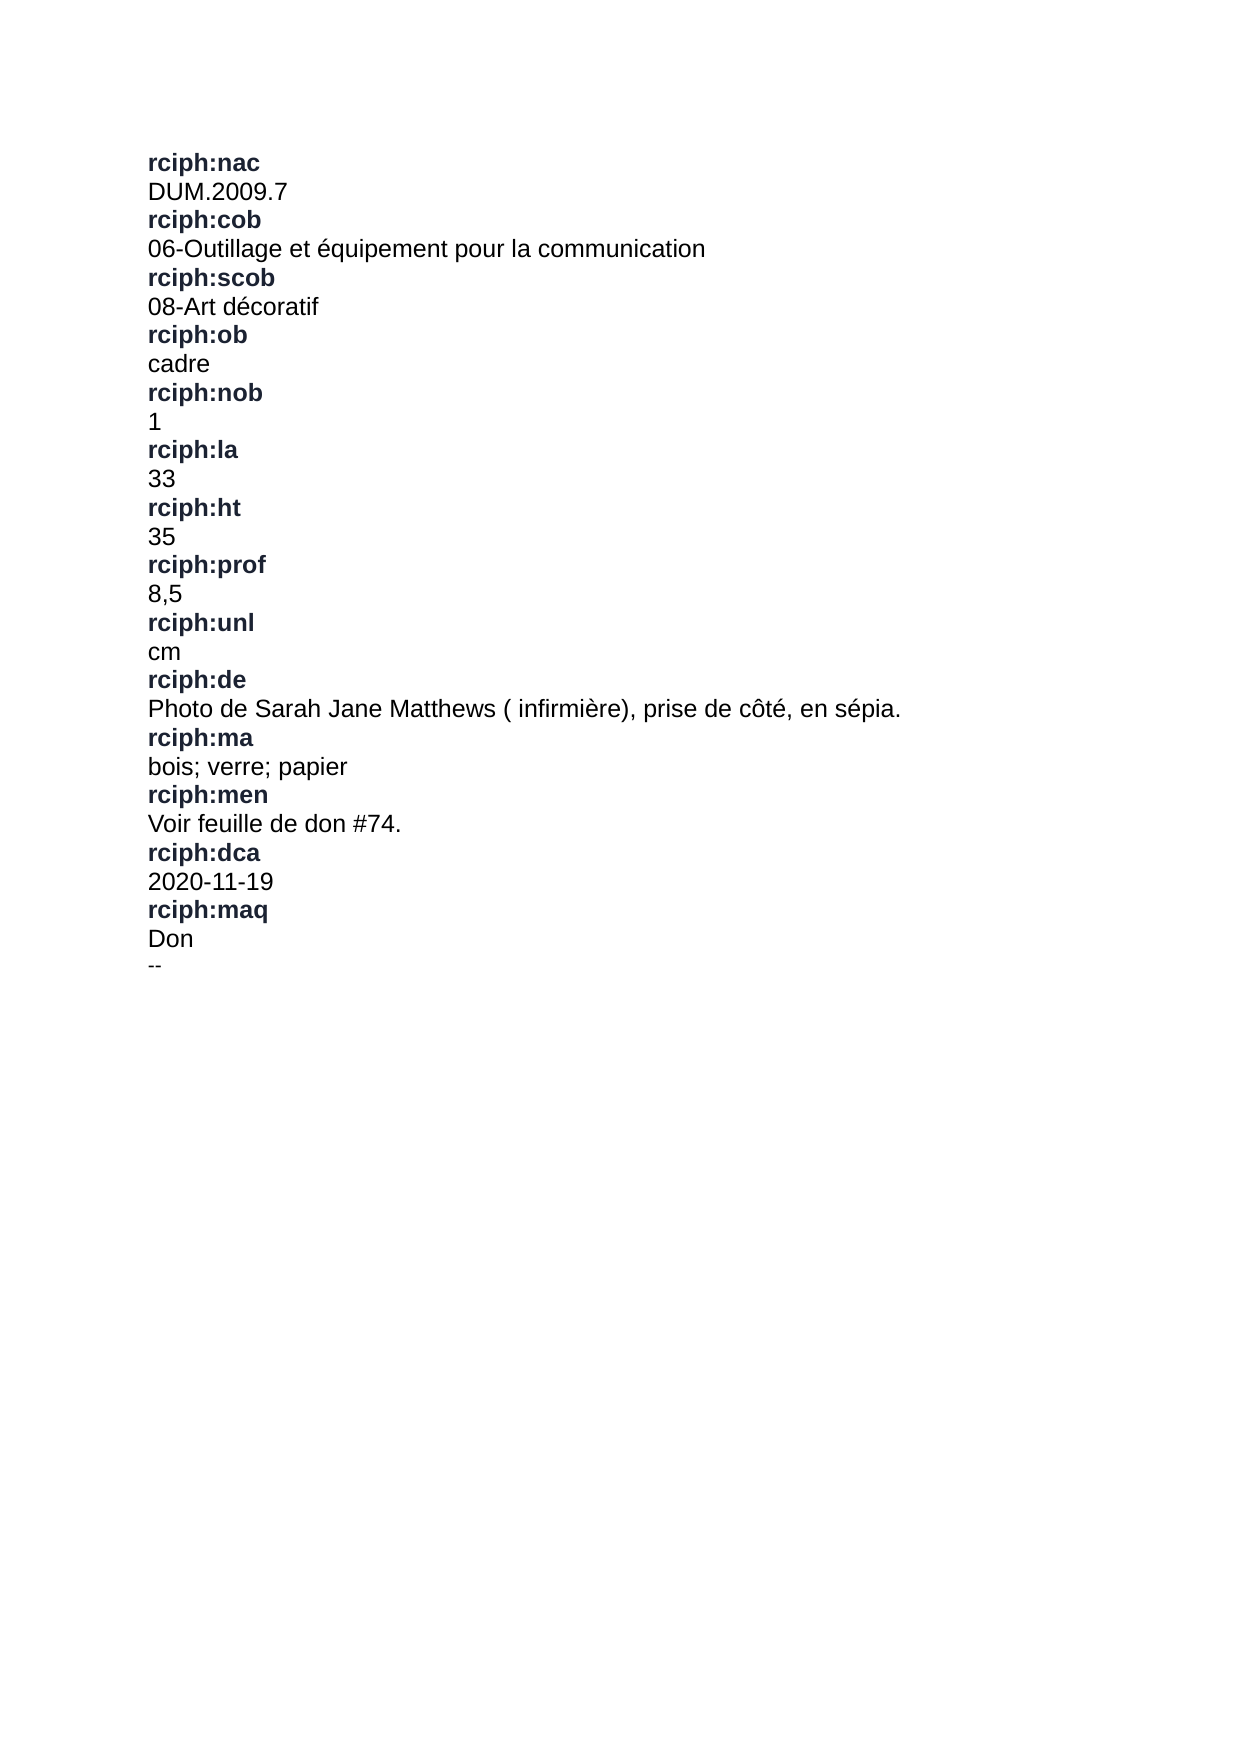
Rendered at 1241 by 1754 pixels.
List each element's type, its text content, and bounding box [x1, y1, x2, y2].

text 06-Outillage et équipement pour la communication [148, 234, 1092, 263]
text 33 [148, 464, 1092, 493]
text 35 [148, 521, 1092, 550]
text rciph:men [148, 780, 1092, 809]
text -- [148, 953, 1092, 977]
text cadre [148, 349, 1092, 378]
text rciph:cob [148, 205, 1092, 234]
text rciph:scob [148, 263, 1092, 291]
text Don [148, 924, 1092, 953]
text Voir feuille de don #74. [148, 809, 1092, 838]
text rciph:ob [148, 320, 1092, 349]
text rciph:dca [148, 838, 1092, 866]
text rciph:de [148, 665, 1092, 694]
text bois; verre; papier [148, 751, 1092, 780]
text rciph:prof [148, 550, 1092, 579]
text rciph:nac [148, 148, 1092, 176]
text DUM.2009.7 [148, 176, 1092, 205]
text rciph:maq [148, 895, 1092, 924]
text rciph:ht [148, 493, 1092, 521]
text rciph:unl [148, 608, 1092, 636]
text rciph:ma [148, 723, 1092, 751]
text 8,5 [148, 579, 1092, 608]
text cm [148, 636, 1092, 665]
text 2020-11-19 [148, 866, 1092, 895]
text Photo de Sarah Jane Matthews ( infirmière), prise de côté, en sépia. [148, 694, 1092, 723]
text rciph:nob [148, 378, 1092, 406]
text 08-Art décoratif [148, 291, 1092, 320]
text 1 [148, 406, 1092, 435]
text rciph:la [148, 435, 1092, 464]
